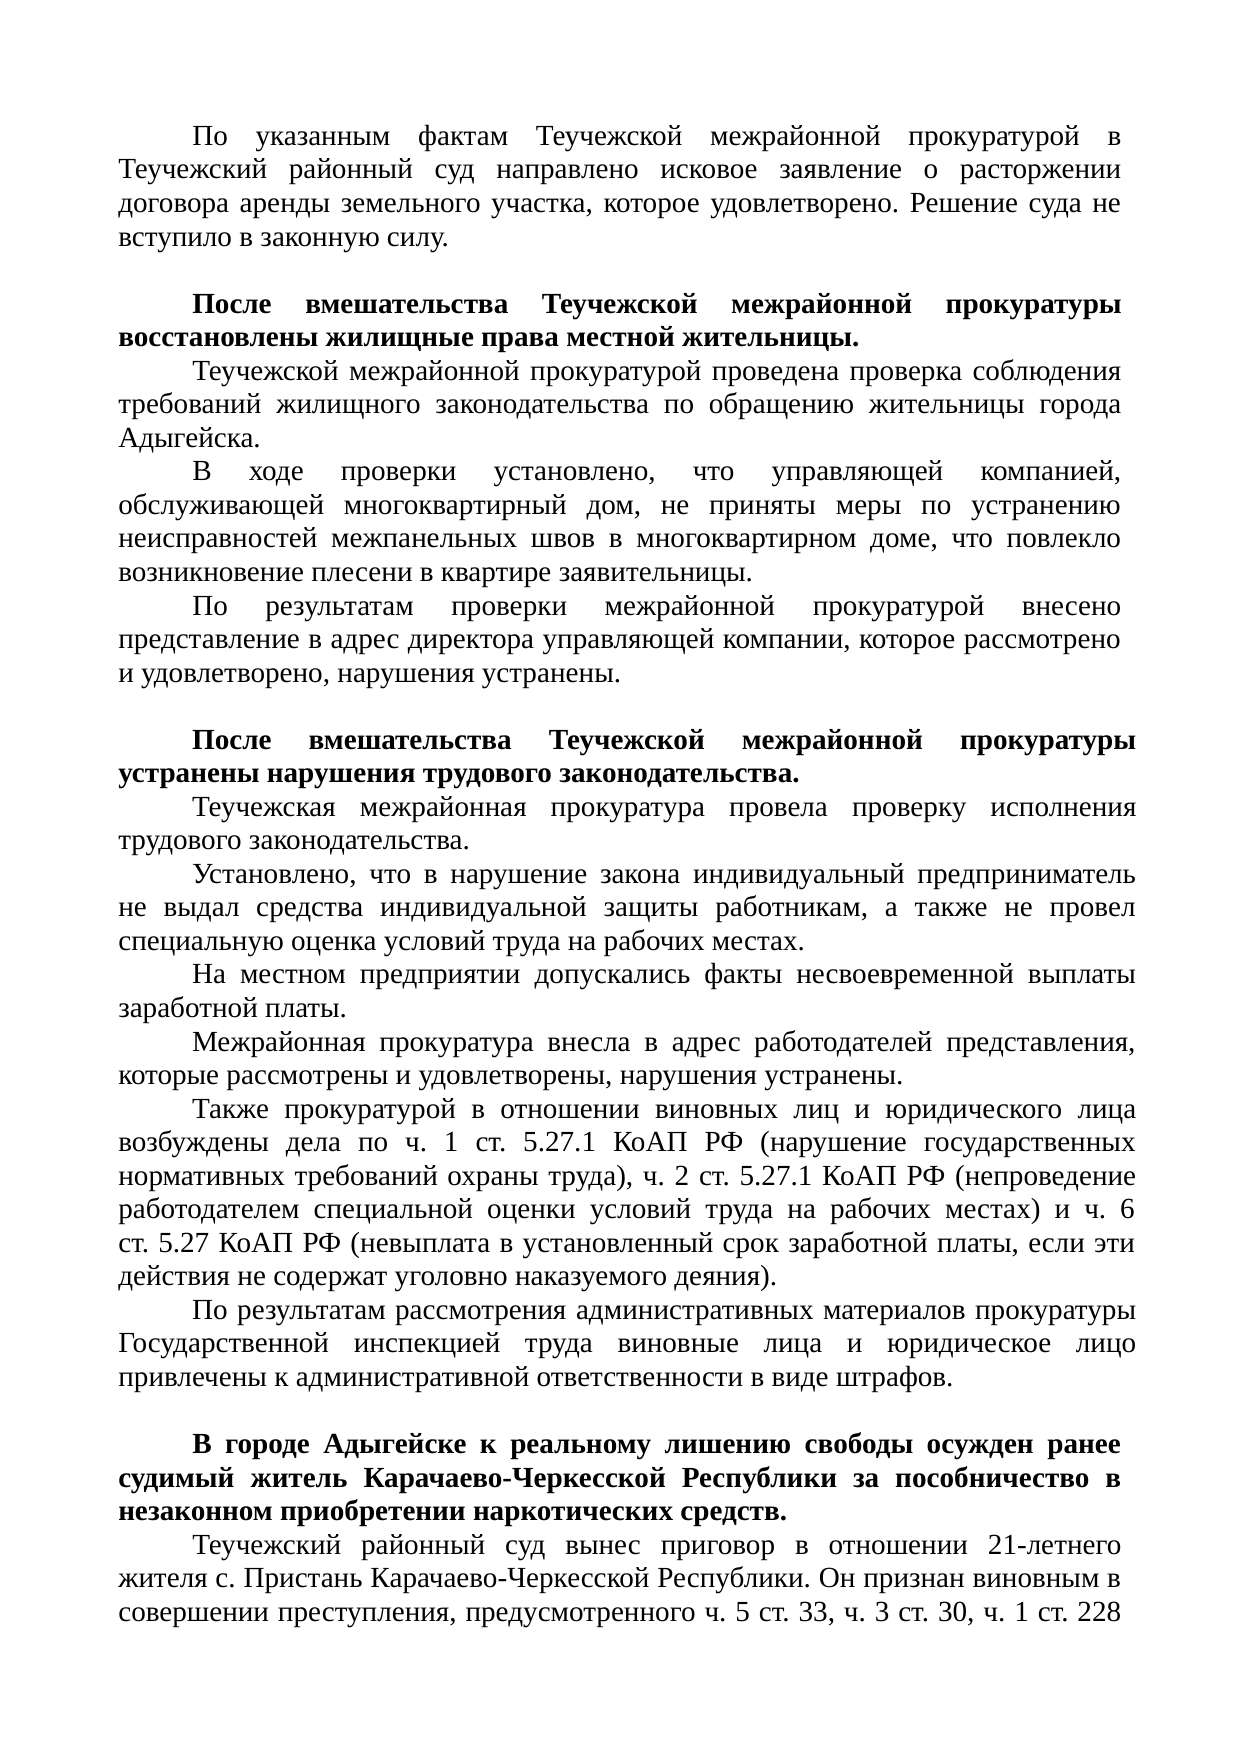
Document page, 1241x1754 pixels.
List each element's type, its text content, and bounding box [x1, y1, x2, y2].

text Теучежский районный суд вынес приговор в отношении 21-летнего жителя с. Пристань Карачаево-Черкесской Республики. Он признан виновным в совершении преступления, предусмотренного ч. 5 ст. 33, ч. 3 ст. 30, ч. 1 ст. 228 [118, 1527, 1122, 1627]
text В ходе проверки установлено, что управляющей компанией, обслуживающей многоквартирный дом, не приняты меры по устранению неисправностей межпанельных швов в многоквартирном доме, что повлекло возникновение плесени в квартире заявительницы. [118, 453, 1122, 588]
text Теучежская межрайонная прокуратура провела проверку исполнения трудового законодательства. [118, 789, 1137, 856]
text После вмешательства Теучежской межрайонной прокуратуры устранены нарушения трудового законодательства. [118, 722, 1137, 789]
text В городе Адыгейске к реальному лишению свободы осужден ранее судимый житель Карачаево-Черкесской Республики за пособничество в незаконном приобретении наркотических средств. [118, 1426, 1122, 1527]
text Теучежской межрайонной прокуратурой проведена проверка соблюдения требований жилищного законодательства по обращению жительницы города Адыгейска. [118, 353, 1122, 453]
text Также прокуратурой в отношении виновных лиц и юридического лица возбуждены дела по ч. 1 ст. 5.27.1 КоАП РФ (нарушение государственных нормативных требований охраны труда), ч. 2 ст. 5.27.1 КоАП РФ (непроведение работодателем специальной оценки условий труда на рабочих местах) и ч. 6 ст. 5.27 КоАП РФ (невыплата в установленный срок заработной платы, если эти действия не содержат уголовно наказуемого деяния). [118, 1091, 1137, 1292]
text По результатам рассмотрения административных материалов прокуратуры Государственной инспекцией труда виновные лица и юридическое лицо привлечены к административной ответственности в виде штрафов. [118, 1292, 1137, 1393]
text На местном предприятии допускались факты несвоевременной выплаты заработной платы. [118, 957, 1137, 1024]
text По результатам проверки межрайонной прокуратурой внесено представление в адрес директора управляющей компании, которое рассмотрено и удовлетворено, нарушения устранены. [118, 588, 1122, 688]
text Межрайонная прокуратура внесла в адрес работодателей представления, которые рассмотрены и удовлетворены, нарушения устранены. [118, 1024, 1137, 1091]
text Установлено, что в нарушение закона индивидуальный предприниматель не выдал средства индивидуальной защиты работникам, а также не провел специальную оценка условий труда на рабочих местах. [118, 856, 1137, 957]
text По указанным фактам Теучежской межрайонной прокуратурой в Теучежский районный суд направлено исковое заявление о расторжении договора аренды земельного участка, которое удовлетворено. Решение суда не вступило в законную силу. [118, 118, 1122, 252]
text После вмешательства Теучежской межрайонной прокуратуры восстановлены жилищные права местной жительницы. [118, 286, 1122, 353]
